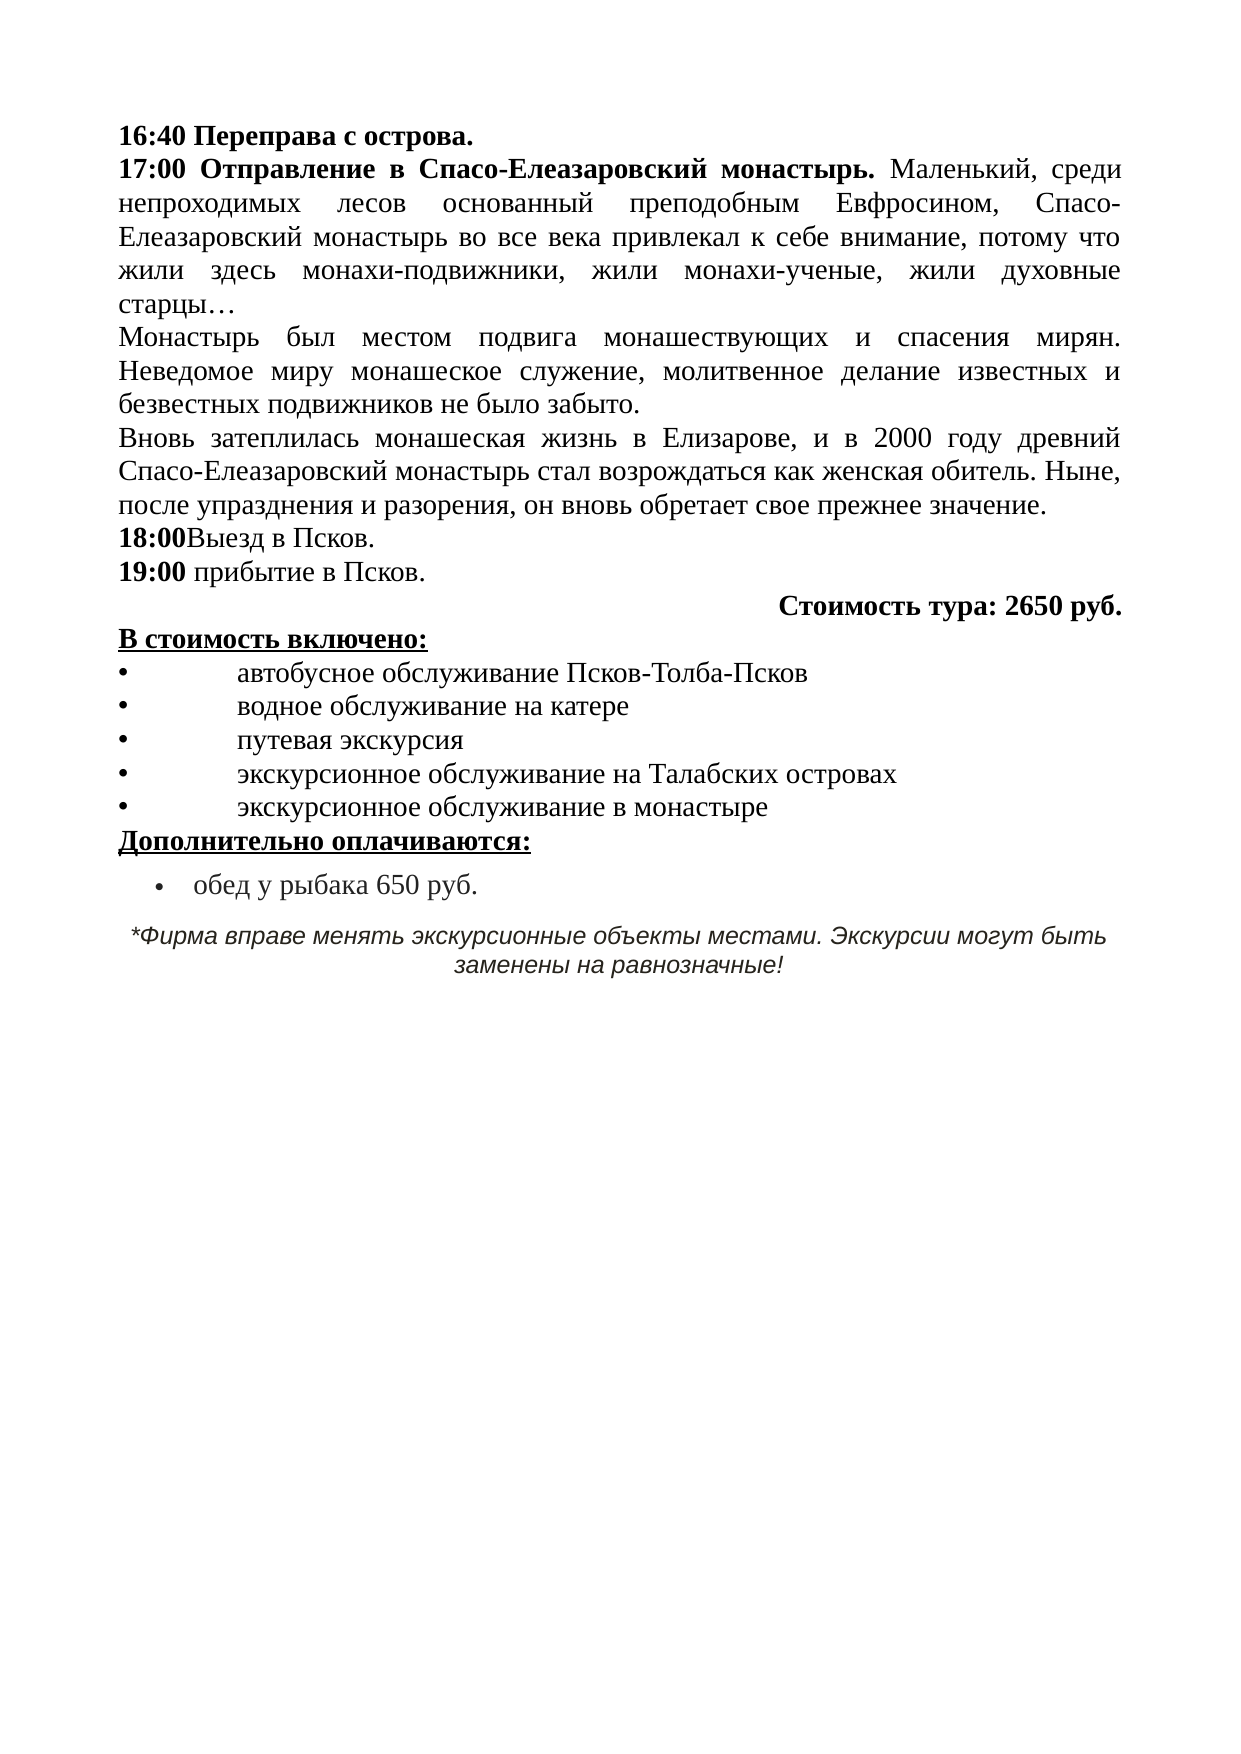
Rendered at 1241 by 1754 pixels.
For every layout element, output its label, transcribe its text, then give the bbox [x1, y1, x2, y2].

list путевая экскурсия [118, 722, 1122, 756]
text 17:00 Отправление в Спасо-Елеазаровский монастырь. Маленький, среди непроходимых лесов основанный преподобным Евфросином, Спасо-Елеазаровский монастырь во все века привлекал к себе внимание, потому что жили здесь монахи-подвижники, жили монахи-ученые, жили духовные старцы… Монастырь был местом подвига монашествующих и спасения мирян. Неведомое миру монашеское служение, молитвенное делание известных и безвестных подвижников не было забыто. [118, 152, 1122, 420]
text Дополнительно оплачиваются: [118, 823, 1122, 857]
text 16:40 Переправа с острова. [118, 118, 1122, 152]
text 18:00Выезд в Псков. [118, 521, 1122, 554]
list обед у рыбака 650 руб. [156, 867, 1122, 901]
list экскурсионное обслуживание на Талабских островах [118, 756, 1122, 789]
text *Фирма вправе менять экскурсионные объекты местами. Экскурсии могут быть заменены на равнозначные! [118, 921, 1122, 979]
text Стоимость тура: 2650 руб. [118, 588, 1122, 621]
text 19:00 прибытие в Псков. [118, 554, 1122, 588]
list экскурсионное обслуживание в монастыре [118, 789, 1122, 823]
list автобусное обслуживание Псков-Толба-Псков [118, 655, 1122, 688]
text В стоимость включено: [118, 621, 1122, 655]
text Вновь затеплилась монашеская жизнь в Елизарове, и в 2000 году древний Спасо-Елеазаровский монастырь стал возрождаться как женская обитель. Ныне, после упразднения и разорения, он вновь обретает свое прежнее значение. [118, 420, 1122, 521]
list водное обслуживание на катере [118, 688, 1122, 722]
